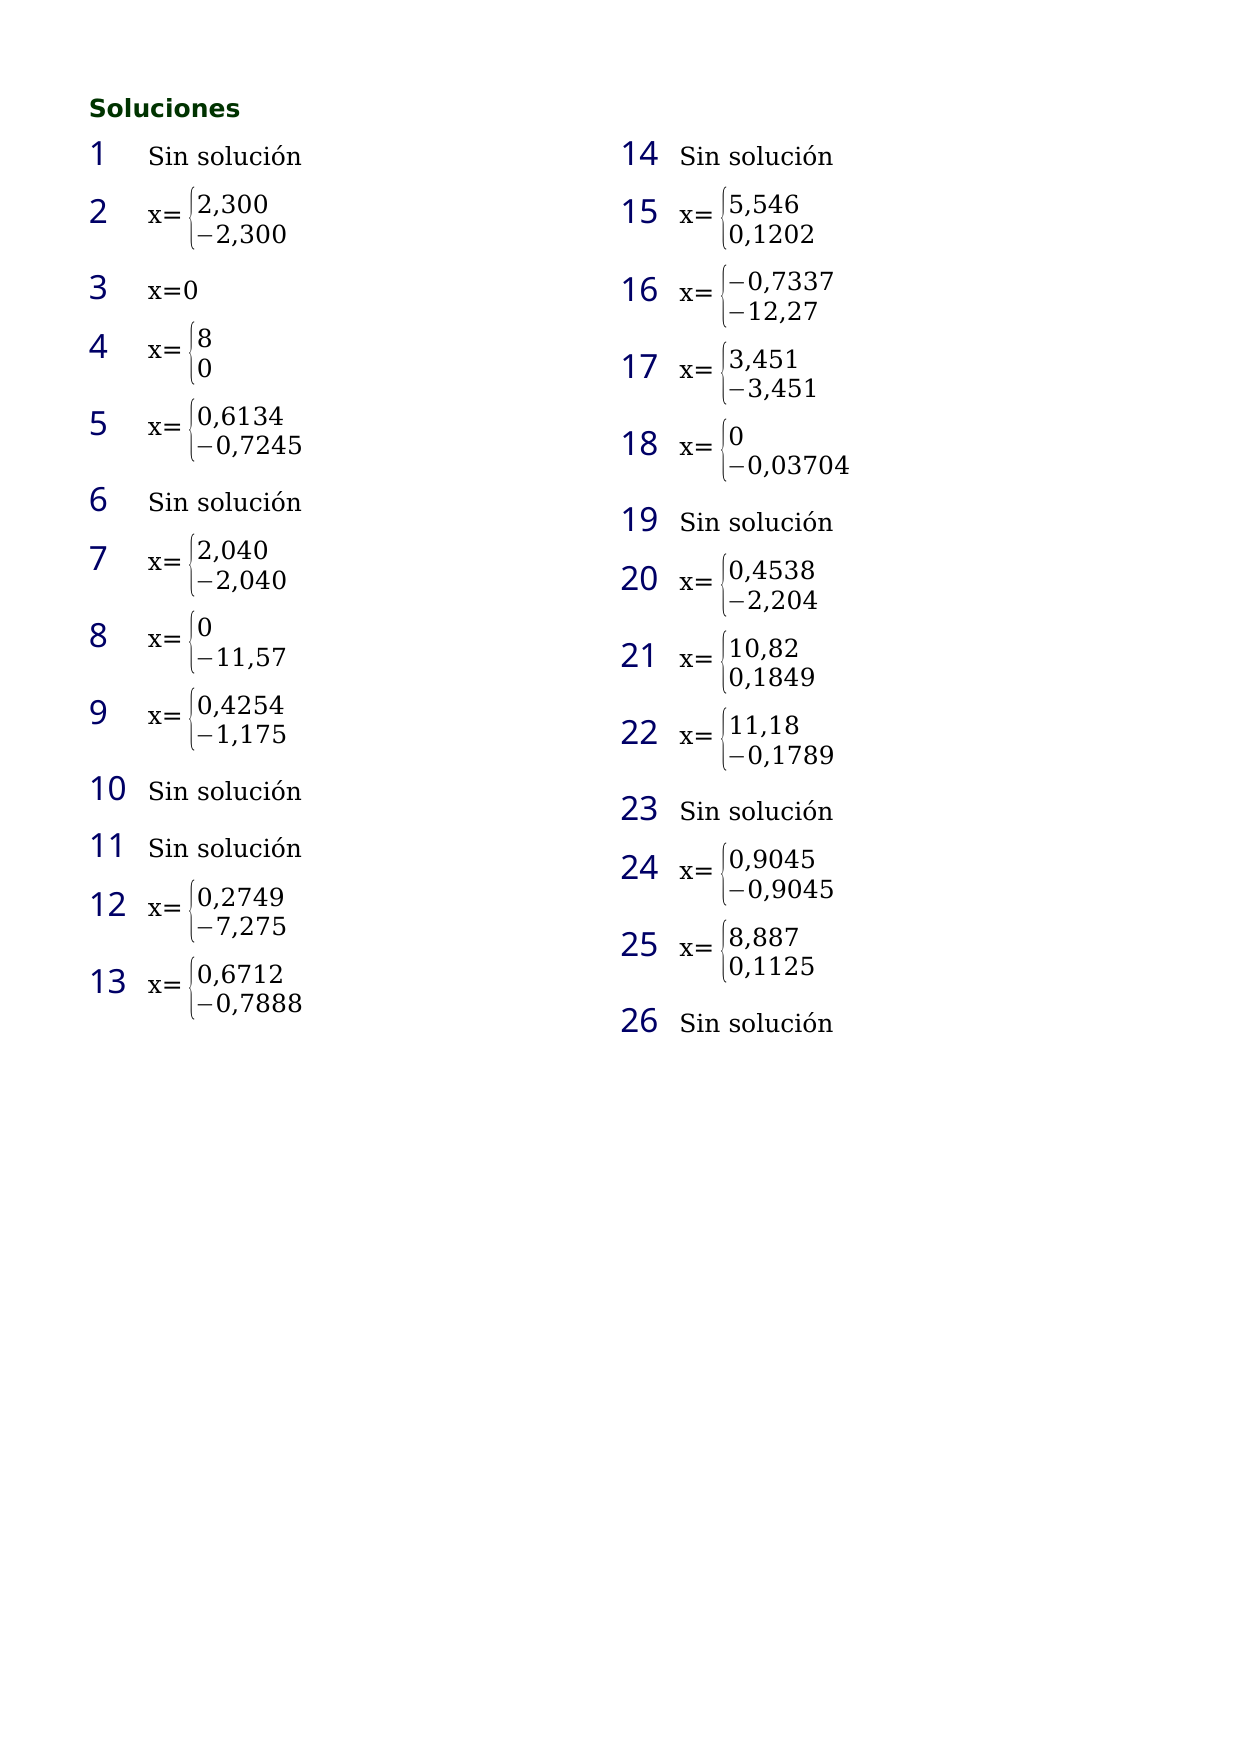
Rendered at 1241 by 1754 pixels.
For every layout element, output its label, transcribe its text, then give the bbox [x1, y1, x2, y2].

list x= [88, 398, 620, 464]
list x= [620, 187, 1152, 252]
list Sin solución [620, 129, 1152, 175]
list Sin solución [88, 129, 620, 175]
list Sin solución [620, 785, 1152, 830]
list x= [88, 187, 620, 252]
list x= [620, 419, 1152, 484]
list Sin solución [88, 476, 620, 521]
list x= [88, 957, 620, 1022]
list x= [88, 533, 620, 598]
list x= [620, 919, 1152, 985]
list Sin solución [620, 997, 1152, 1042]
list Sin solución [88, 765, 620, 810]
list Sin solución [620, 496, 1152, 541]
list x= [620, 708, 1152, 773]
list x= [88, 321, 620, 387]
list x= [88, 879, 620, 945]
list x= [620, 553, 1152, 619]
text Soluciones [88, 94, 1152, 124]
list x= [620, 842, 1152, 908]
list x= [88, 610, 620, 676]
list x=0 [88, 264, 620, 309]
list x= [620, 630, 1152, 696]
list x= [620, 264, 1152, 329]
list x= [620, 341, 1152, 407]
list x= [88, 688, 620, 753]
list Sin solución [88, 822, 620, 867]
